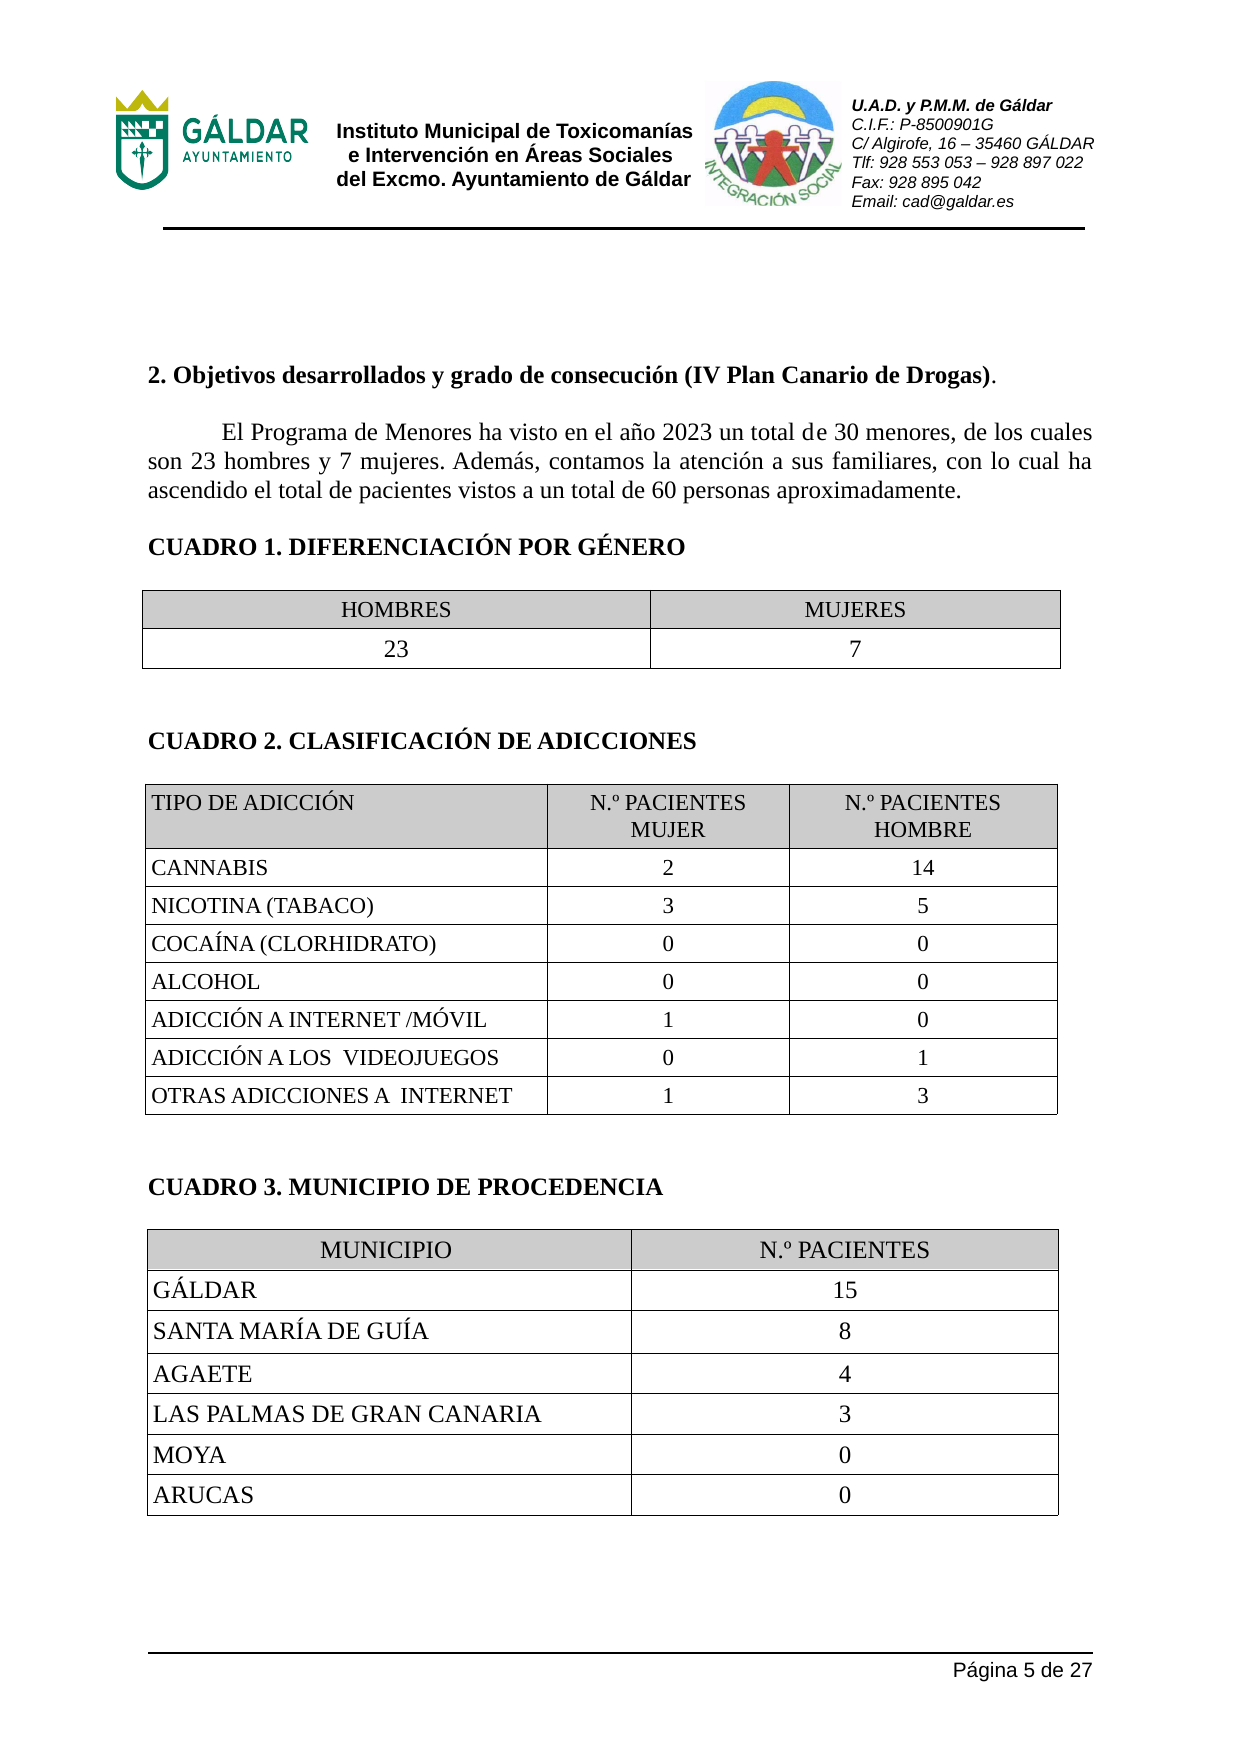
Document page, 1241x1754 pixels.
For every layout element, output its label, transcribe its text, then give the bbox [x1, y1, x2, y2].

table_cell ALCOHOL [146, 963, 547, 1000]
table_header N.º PACIENTES HOMBRE [790, 785, 1057, 848]
table_cell SANTA MARÍA DE GUÍA [148, 1311, 631, 1353]
table_cell NICOTINA (TABACO) [146, 887, 547, 924]
table_cell 0 [790, 963, 1057, 1000]
table_cell 0 [790, 925, 1057, 962]
table_cell 3 [548, 887, 789, 924]
table_cell ARUCAS [148, 1475, 631, 1514]
table_cell 8 [632, 1311, 1058, 1353]
table_cell COCAÍNA (CLORHIDRATO) [146, 925, 547, 962]
table_header N.º PACIENTES MUJER [548, 785, 789, 848]
table_cell 0 [548, 925, 789, 962]
table_cell 4 [632, 1354, 1058, 1393]
table_cell 0 [790, 1001, 1057, 1038]
text CUADRO 2. CLASIFICACIÓN DE ADICCIONES [148, 726, 1093, 755]
table_header HOMBRES [143, 591, 650, 628]
table_cell 5 [790, 887, 1057, 924]
table_cell 0 [632, 1475, 1058, 1514]
table_cell 1 [548, 1001, 789, 1038]
text CUADRO 1. DIFERENCIACIÓN POR GÉNERO [148, 532, 1093, 561]
text 2. Objetivos desarrollados y grado de consecución (IV Plan Canario de Drogas). [148, 360, 1093, 388]
table_cell 3 [790, 1077, 1057, 1114]
table_header TIPO DE ADICCIÓN [146, 785, 547, 848]
table_cell MOYA [148, 1435, 631, 1474]
table_cell ADICCIÓN A INTERNET /MÓVIL [146, 1001, 547, 1038]
picture [96, 64, 325, 215]
table_cell 1 [790, 1039, 1057, 1076]
table_header MUJERES [651, 591, 1060, 628]
table_cell 14 [790, 849, 1057, 886]
table_cell 0 [548, 963, 789, 1000]
table_cell 7 [651, 629, 1060, 668]
text El Programa de Menores ha visto en el año 2023 un total de 30 menores, de los cuales son 23 hombres y 7 mujeres. Además, contamos la atención a sus familiares, con lo cual ha ascendido el total de pacientes vistos a un total de 60 personas aproximadamente. [148, 417, 1093, 503]
table_cell 2 [548, 849, 789, 886]
table_cell 1 [548, 1077, 789, 1114]
table_cell 15 [632, 1271, 1058, 1310]
table_cell ADICCIÓN A LOS VIDEOJUEGOS [146, 1039, 547, 1076]
table_header N.º PACIENTES [632, 1230, 1058, 1269]
table_cell 23 [143, 629, 650, 668]
table_cell OTRAS ADICCIONES A INTERNET [146, 1077, 547, 1114]
table_header MUNICIPIO [148, 1230, 631, 1269]
table_cell LAS PALMAS DE GRAN CANARIA [148, 1394, 631, 1434]
table_cell 3 [632, 1394, 1058, 1434]
table_cell 0 [632, 1435, 1058, 1474]
text CUADRO 3. MUNICIPIO DE PROCEDENCIA [148, 1172, 1093, 1200]
table_cell GÁLDAR [148, 1271, 631, 1310]
table_cell AGAETE [148, 1354, 631, 1393]
table_cell CANNABIS [146, 849, 547, 886]
table_cell 0 [548, 1039, 789, 1076]
picture [705, 81, 842, 206]
